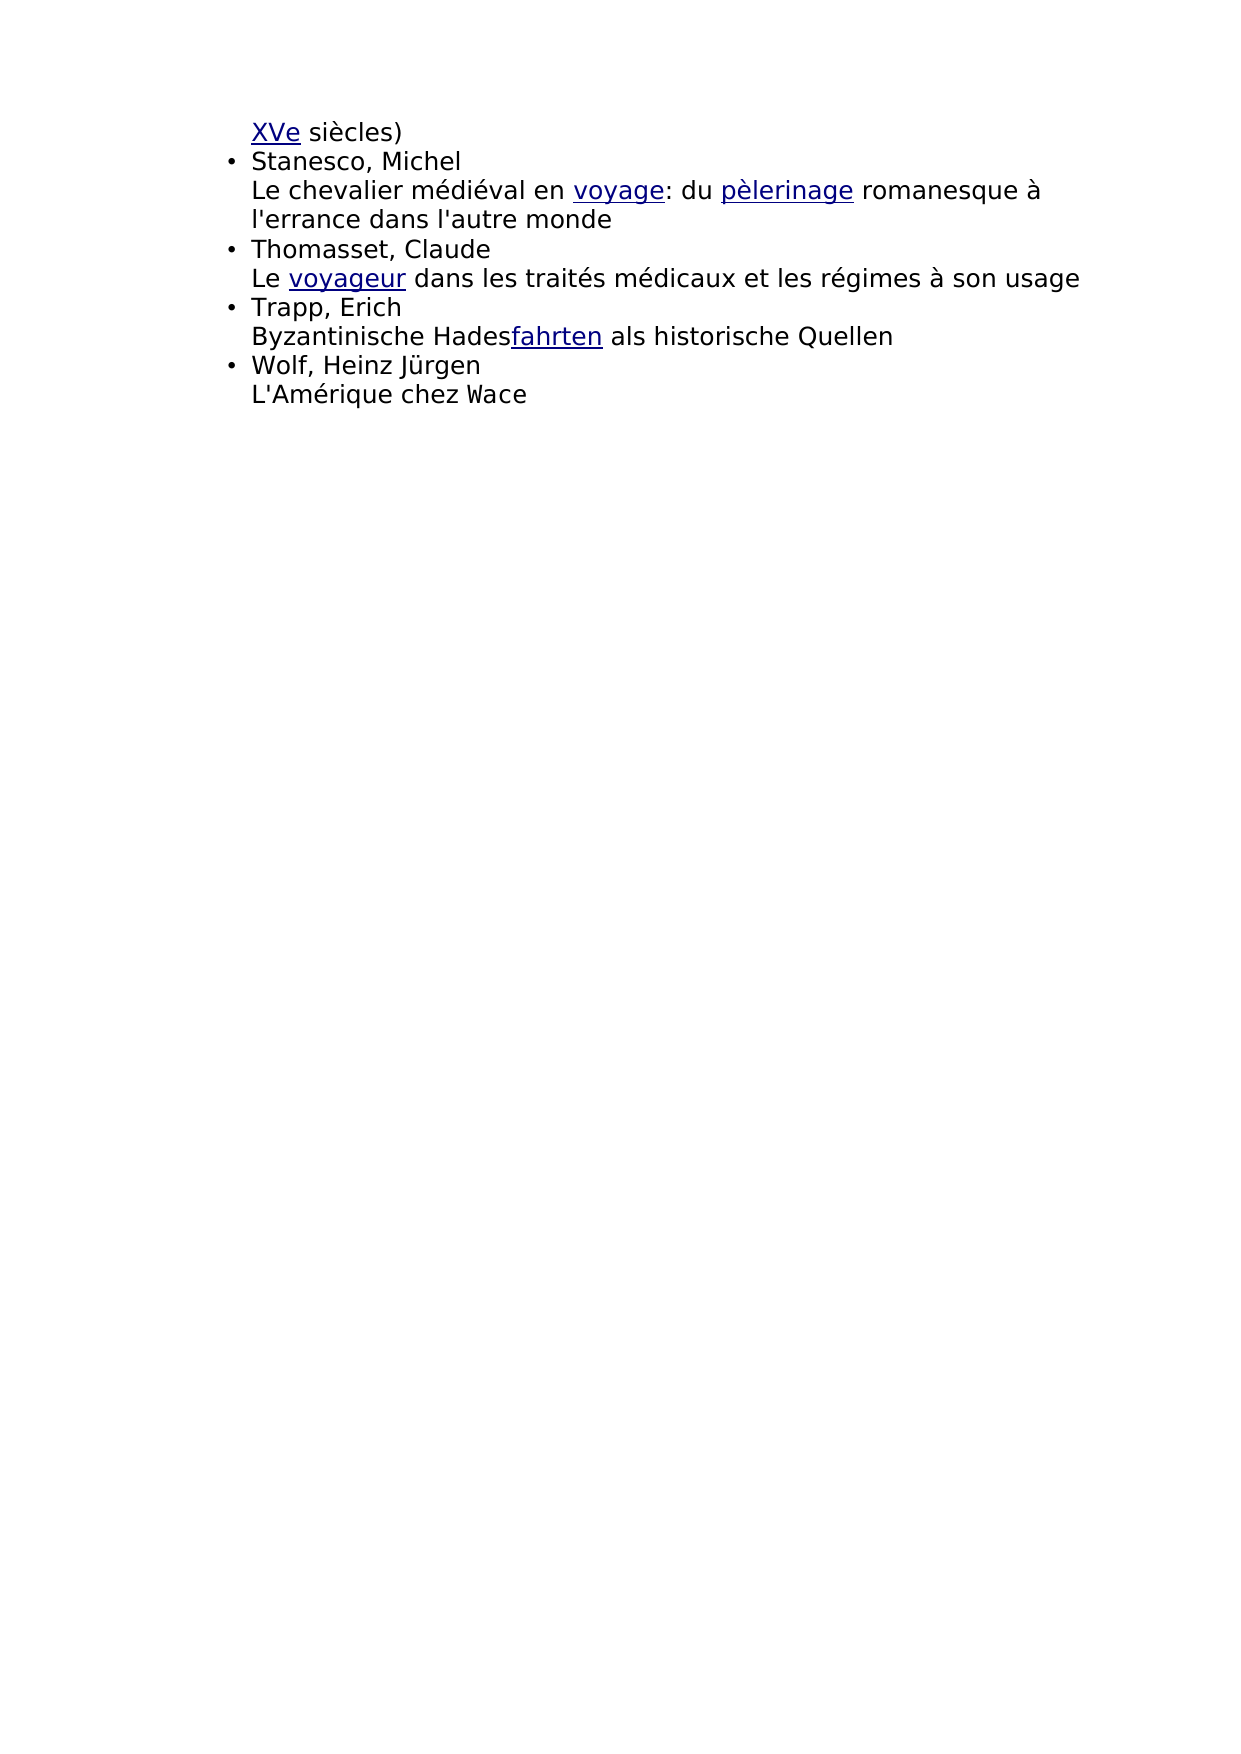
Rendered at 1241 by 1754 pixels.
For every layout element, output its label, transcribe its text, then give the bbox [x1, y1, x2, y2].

list Stanesco, Michel Le chevalier médiéval en voyage: du pèlerinage romanesque à l'errance dans l'autre monde [236, 147, 1122, 235]
list Thomasset, Claude Le voyageur dans les traités médicaux et les régimes à son usage [236, 235, 1122, 293]
list Trapp, Erich Byzantinische Hadesfahrten als historische Quellen [236, 293, 1122, 351]
list Wolf, Heinz Jürgen L'Amérique chez Wace [236, 351, 1122, 410]
list XVe siècles) [236, 118, 1122, 147]
